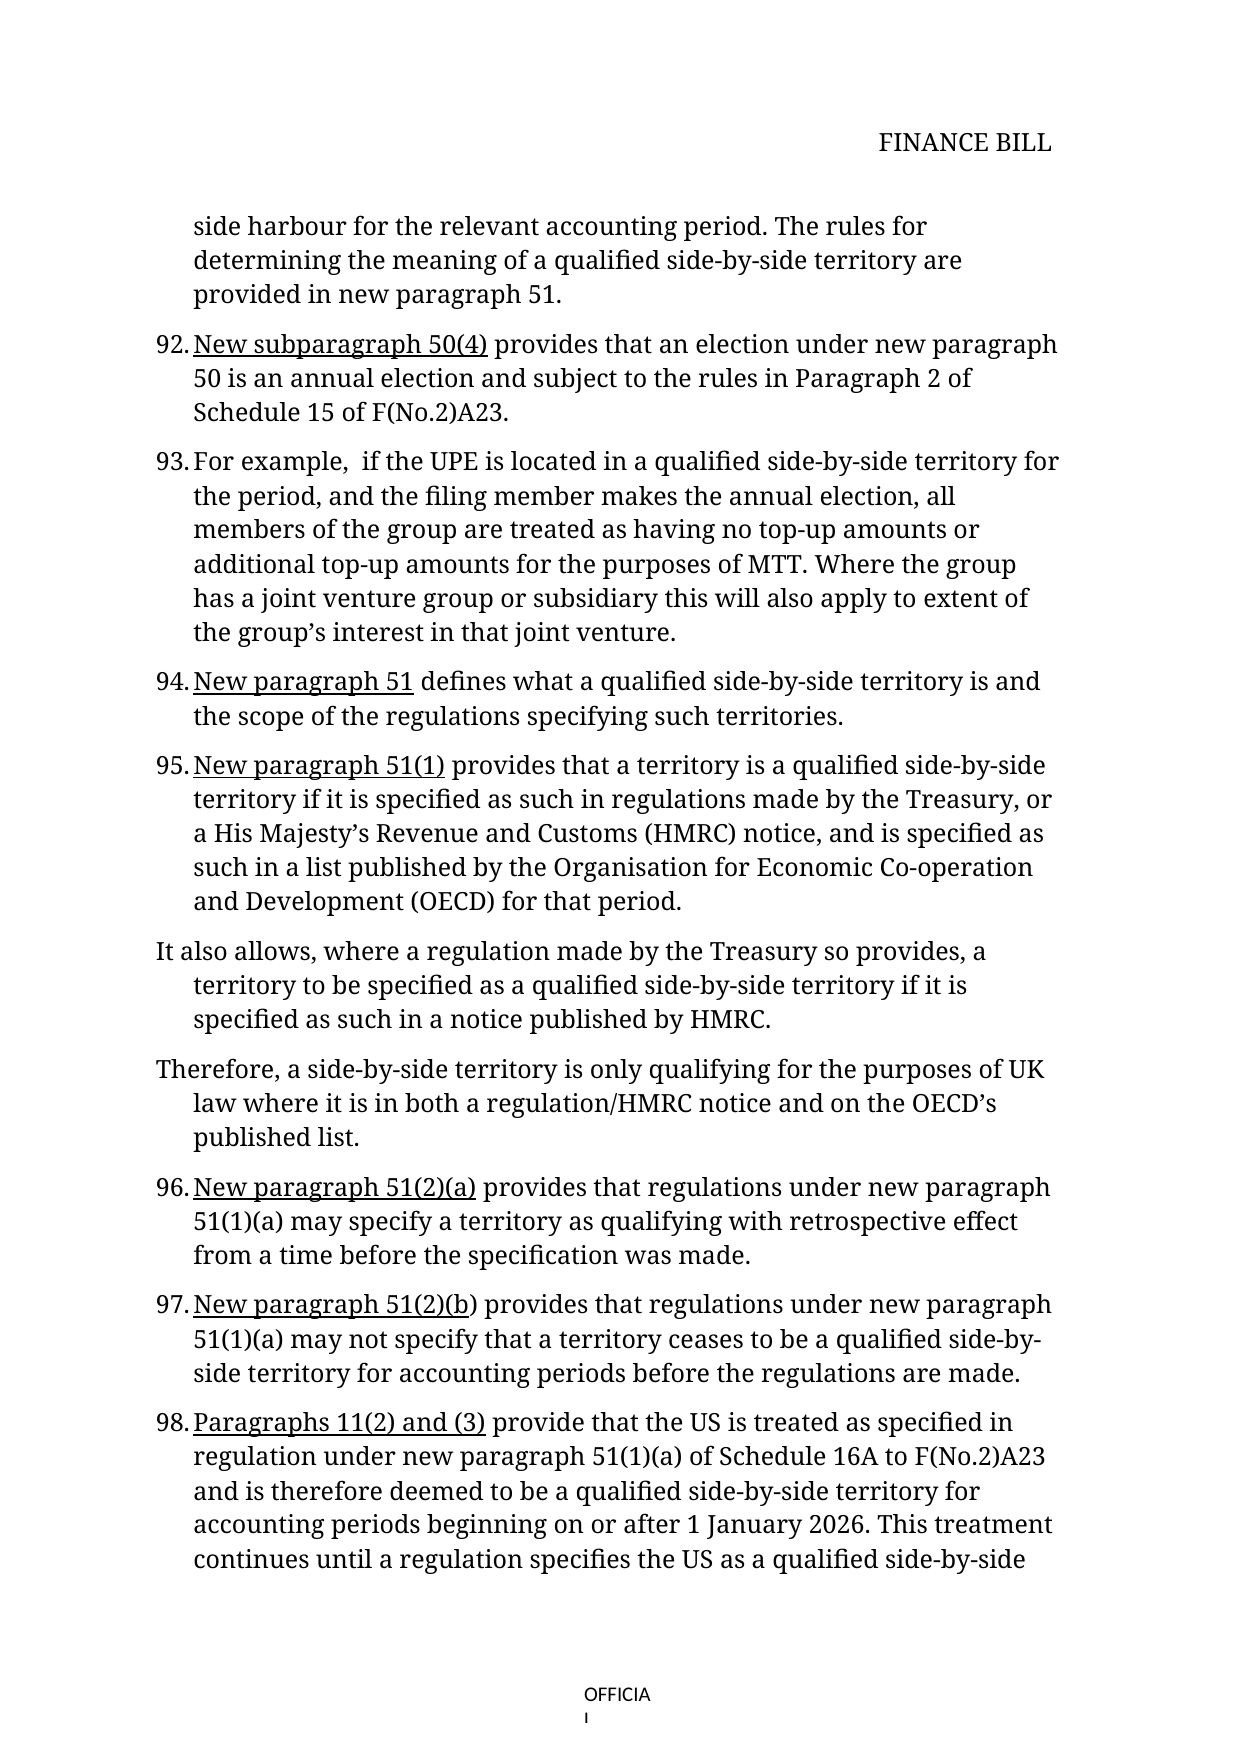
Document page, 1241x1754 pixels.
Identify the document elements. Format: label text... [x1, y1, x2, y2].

list New subparagraph 50(4) provides that an election under new paragraph 50 is an annual election and subject to the rules in Paragraph 2 of Schedule 15 of F(No.2)A23. [156, 326, 1063, 428]
list New paragraph 51(1) provides that a territory is a qualified side-by-side territory if it is specified as such in regulations made by the Treasury, or a His Majesty’s Revenue and Customs (HMRC) notice, and is specified as such in a list published by the Organisation for Economic Co-operation and Development (OECD) for that period. [156, 748, 1063, 918]
list Paragraphs 11(2) and (3) provide that the US is treated as specified in regulation under new paragraph 51(1)(a) of Schedule 16A to F(No.2)A23 and is therefore deemed to be a qualified side-by-side territory for accounting periods beginning on or after 1 January 2026. This treatment continues until a regulation specifies the US as a qualified side-by-side [156, 1405, 1063, 1575]
text Therefore, a side-by-side territory is only qualifying for the purposes of UK law where it is in both a regulation/HMRC notice and on the OECD’s published list. [156, 1052, 1063, 1154]
list side harbour for the relevant accounting period. The rules for determining the meaning of a qualified side-by-side territory are provided in new paragraph 51. [156, 208, 1063, 311]
list For example, if the UPE is located in a qualified side-by-side territory for the period, and the filing member makes the annual election, all members of the group are treated as having no top-up amounts or additional top-up amounts for the purposes of MTT. Where the group has a joint venture group or subsidiary this will also apply to extent of the group’s interest in that joint venture. [156, 444, 1063, 648]
list New paragraph 51 defines what a qualified side-by-side territory is and the scope of the regulations specifying such territories. [156, 664, 1063, 732]
list New paragraph 51(2)(a) provides that regulations under new paragraph 51(1)(a) may specify a territory as qualifying with retrospective effect from a time before the specification was made. [156, 1169, 1063, 1272]
text It also allows, where a regulation made by the Treasury so provides, a territory to be specified as a qualified side-by-side territory if it is specified as such in a notice published by HMRC. [156, 934, 1063, 1036]
list New paragraph 51(2)(b) provides that regulations under new paragraph 51(1)(a) may not specify that a territory ceases to be a qualified side-by-side territory for accounting periods before the regulations are made. [156, 1287, 1063, 1389]
